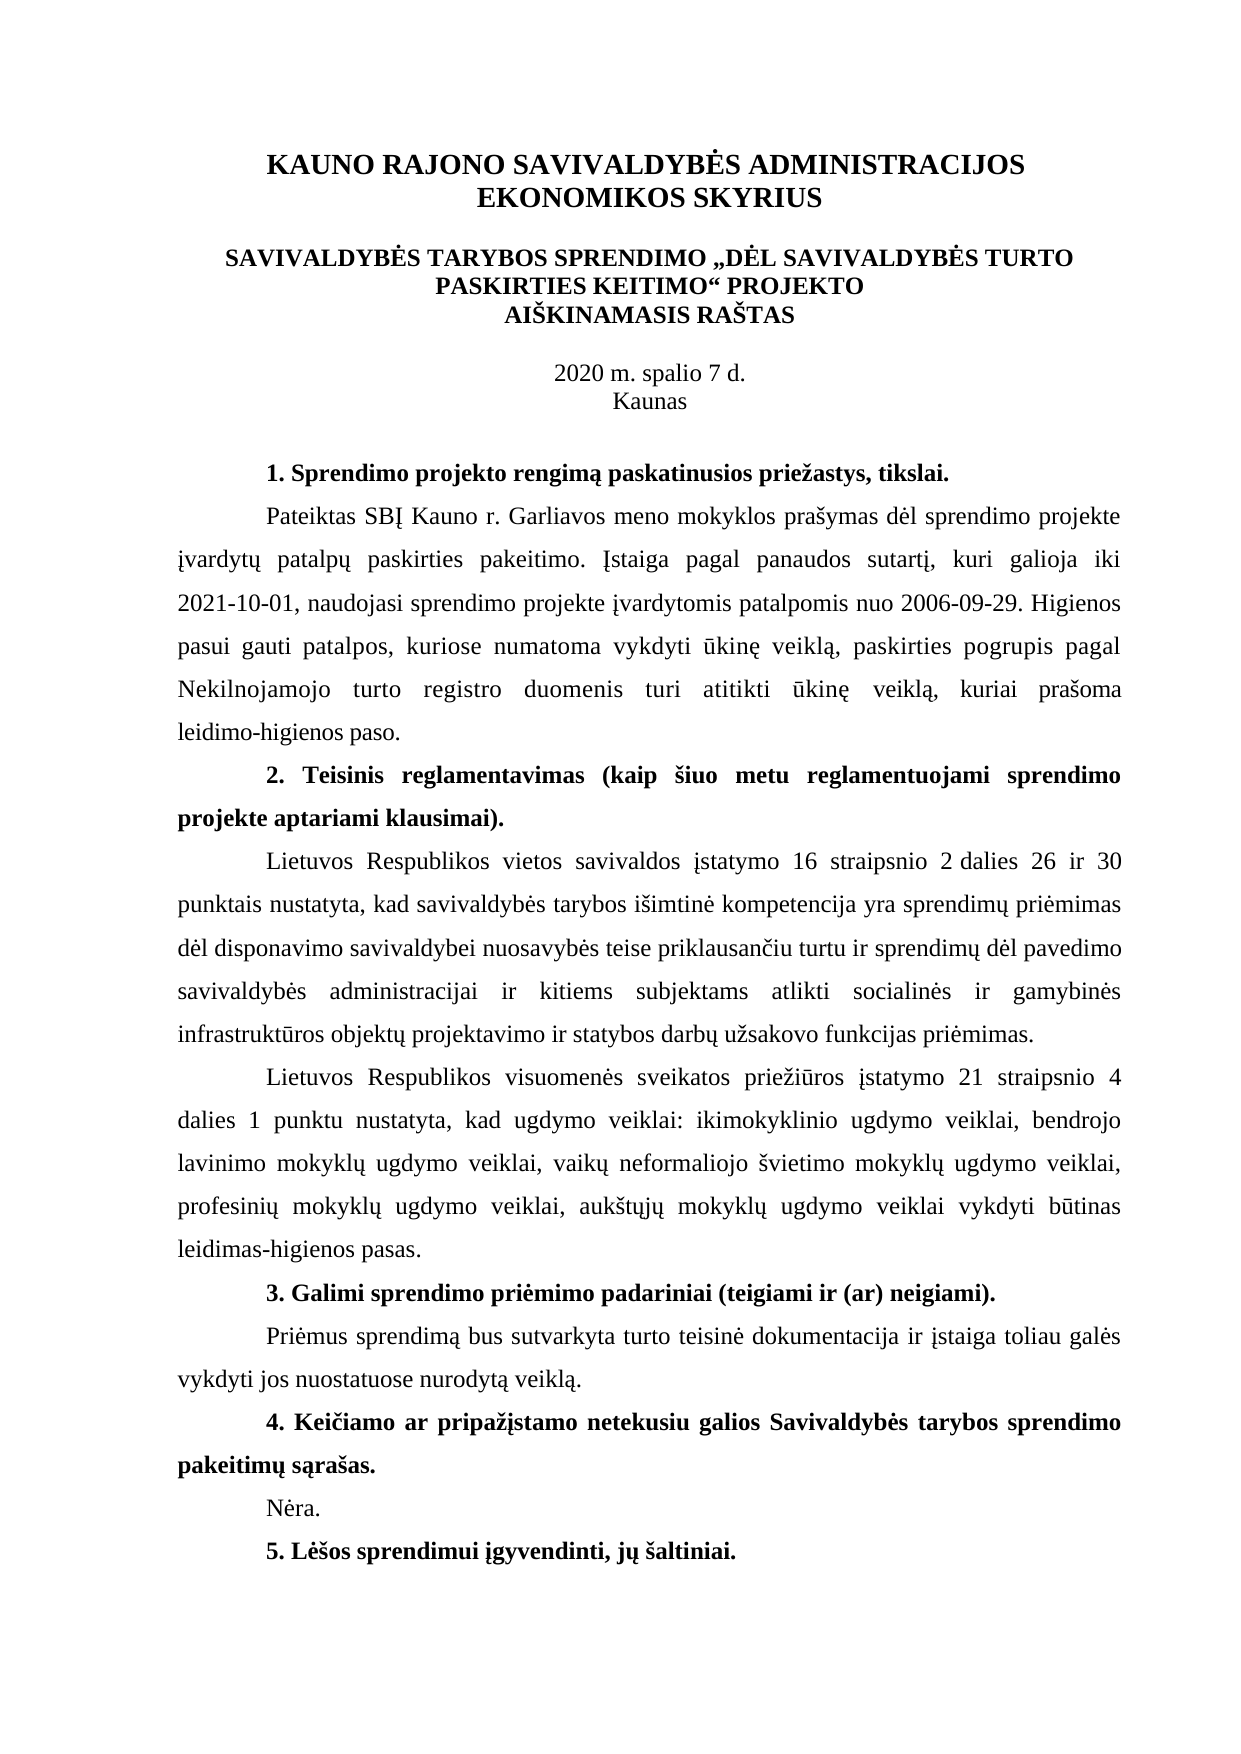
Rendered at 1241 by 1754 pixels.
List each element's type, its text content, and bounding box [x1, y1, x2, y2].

text 1. Sprendimo projekto rengimą paskatinusios priežastys, tikslai. [177, 458, 1122, 487]
text Lietuvos Respublikos visuomenės sveikatos priežiūros įstatymo 21 straipsnio 4 dalies 1 punktu nustatyta, kad ugdymo veiklai: ikimokyklinio ugdymo veiklai, bendrojo lavinimo mokyklų ugdymo veiklai, vaikų neformaliojo švietimo mokyklų ugdymo veiklai, profesinių mokyklų ugdymo veiklai, aukštųjų mokyklų ugdymo veiklai vykdyti būtinas leidimas-higienos pasas. [177, 1062, 1122, 1263]
text 5. Lėšos sprendimui įgyvendinti, jų šaltiniai. [177, 1536, 1122, 1565]
text AIŠKINAMASIS RAŠTAS [177, 300, 1122, 329]
text 3. Galimi sprendimo priėmimo padariniai (teigiami ir (ar) neigiami). [177, 1278, 1122, 1306]
text SAVIVALDYBĖS TARYBOS SPRENDIMO „DĖL SAVIVALDYBĖS TURTO PASKIRTIES KEITIMO“ PROJEKTO [177, 243, 1122, 300]
text Nėra. [177, 1493, 1122, 1522]
text Priėmus sprendimą bus sutvarkyta turto teisinė dokumentacija ir įstaiga toliau galės vykdyti jos nuostatuose nurodytą veiklą. [177, 1321, 1122, 1393]
text KAUNO RAJONO SAVIVALDYBĖS ADMINISTRACIJOS [177, 147, 1122, 180]
text Lietuvos Respublikos vietos savivaldos įstatymo 16 straipsnio 2 dalies 26 ir 30 punktais nustatyta, kad savivaldybės tarybos išimtinė kompetencija yra sprendimų priėmimas dėl disponavimo savivaldybei nuosavybės teise priklausančiu turtu ir sprendimų dėl pavedimo savivaldybės administracijai ir kitiems subjektams atlikti socialinės ir gamybinės infrastruktūros objektų projektavimo ir statybos darbų užsakovo funkcijas priėmimas. [177, 846, 1122, 1048]
text 4. Keičiamo ar pripažįstamo netekusiu galios Savivaldybės tarybos sprendimo pakeitimų sąrašas. [177, 1407, 1122, 1479]
text Kaunas [177, 386, 1122, 415]
text Pateiktas SBĮ Kauno r. Garliavos meno mokyklos prašymas dėl sprendimo projekte įvardytų patalpų paskirties pakeitimo. Įstaiga pagal panaudos sutartį, kuri galioja iki 2021-10-01, naudojasi sprendimo projekte įvardytomis patalpomis nuo 2006-09-29. Higienos pasui gauti patalpos, kuriose numatoma vykdyti ūkinę veiklą, paskirties pogrupis pagal Nekilnojamojo turto registro duomenis turi atitikti ūkinę veiklą, kuriai prašoma leidimo-higienos paso. [177, 501, 1122, 746]
text 2020 m. spalio 7 d. [177, 358, 1122, 386]
text 2. Teisinis reglamentavimas (kaip šiuo metu reglamentuojami sprendimo projekte aptariami klausimai). [177, 760, 1122, 832]
text EKONOMIKOS SKYRIUS [177, 180, 1122, 214]
